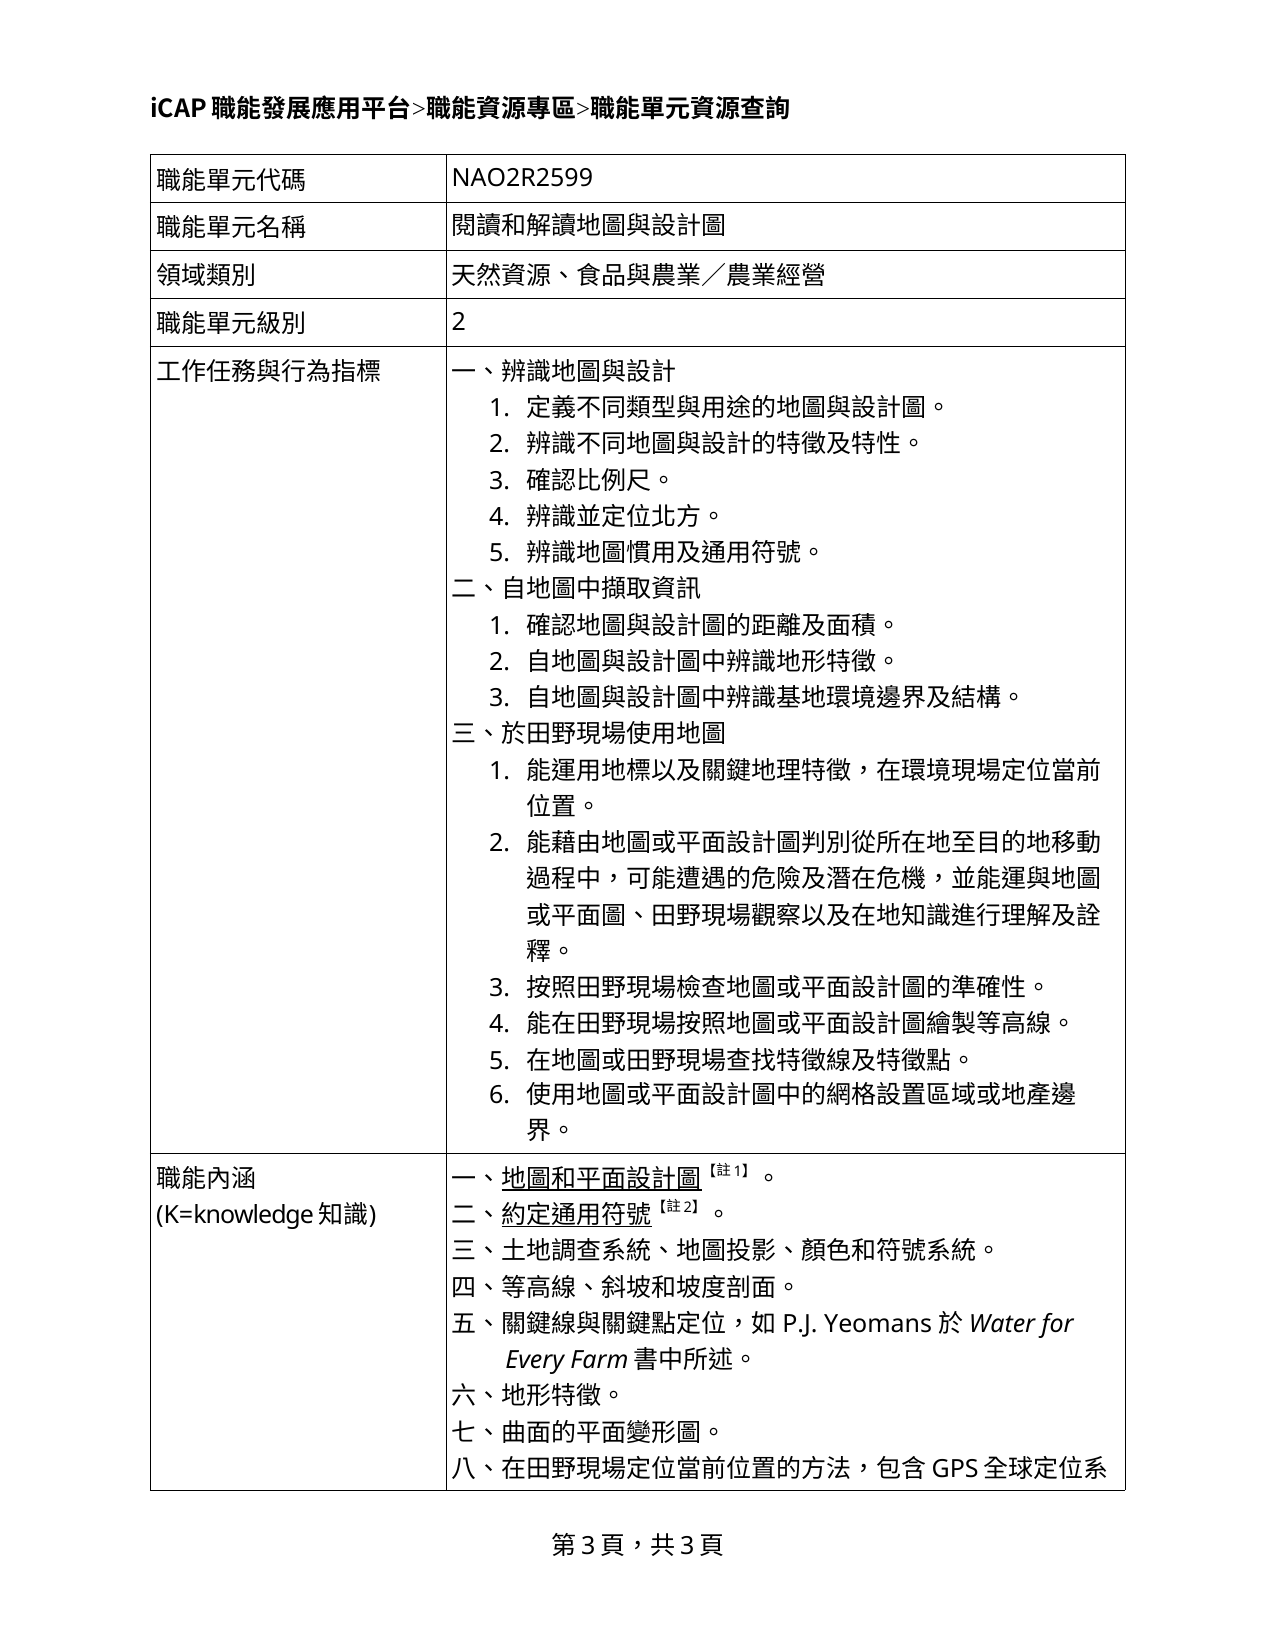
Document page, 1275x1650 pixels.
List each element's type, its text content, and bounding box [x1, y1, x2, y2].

table_header NAO2R2599 [447, 155, 1125, 202]
table_cell 職能單元名稱 [151, 203, 446, 250]
table_cell 閱讀和解讀地圖與設計圖 [447, 203, 1125, 250]
table_cell 天然資源、食品與農業／農業經營 [447, 251, 1125, 298]
table_cell 2 [447, 299, 1125, 346]
table_cell 領域類別 [151, 251, 446, 298]
table_cell 一、辨識地圖與設計 定義不同類型與用途的地圖與設計圖。 辨識不同地圖與設計的特徵及特性。 確認比例尺。 辨識並定位北方。 辨識地圖慣用及通用符號。 二、自地圖中擷取資訊 確認地圖與設計圖的距離及面積。 自地圖與設計圖中辨識地形特徵。 自地圖與設計圖中辨識基地環境邊界及結構。 三、於田野現場使用地圖 能運用地標以及關鍵地理特徵，在環境現場定位當前位置。 能藉由地圖或平面設計圖判別從所在地至目的地移動過程中，可能遭遇的危險及潛在危機，並能運與地圖或平面圖、田野現場觀察以及在地知識進行理解及詮釋。 按照田野現場檢查地圖或平面設計圖的準確性。 能在田野現場按照地圖或平面設計圖繪製等高線。 在地圖或田野現場查找特徵線及特徵點。 使用地圖或平面設計圖中的網格設置區域或地產邊界。 [447, 347, 1125, 1152]
table_header 職能單元代碼 [151, 155, 446, 202]
table_cell 一、地圖和平面設計圖【註1】。 二、約定通用符號【註2】。 三、土地調查系統、地圖投影、顏色和符號系統。 四、等高線、斜坡和坡度剖面。 五、關鍵線與關鍵點定位，如 P.J. Yeomans 於Water for Every Farm書中所述。 六、地形特徵。 七、曲面的平面變形圖。 八、在田野現場定位當前位置的方法，包含GPS全球定位系 [447, 1154, 1125, 1490]
table_cell 工作任務與行為指標 [151, 347, 446, 1152]
table_cell 職能單元級別 [151, 299, 446, 346]
table_cell 職能內涵 (K=knowledge知識) [151, 1154, 446, 1490]
